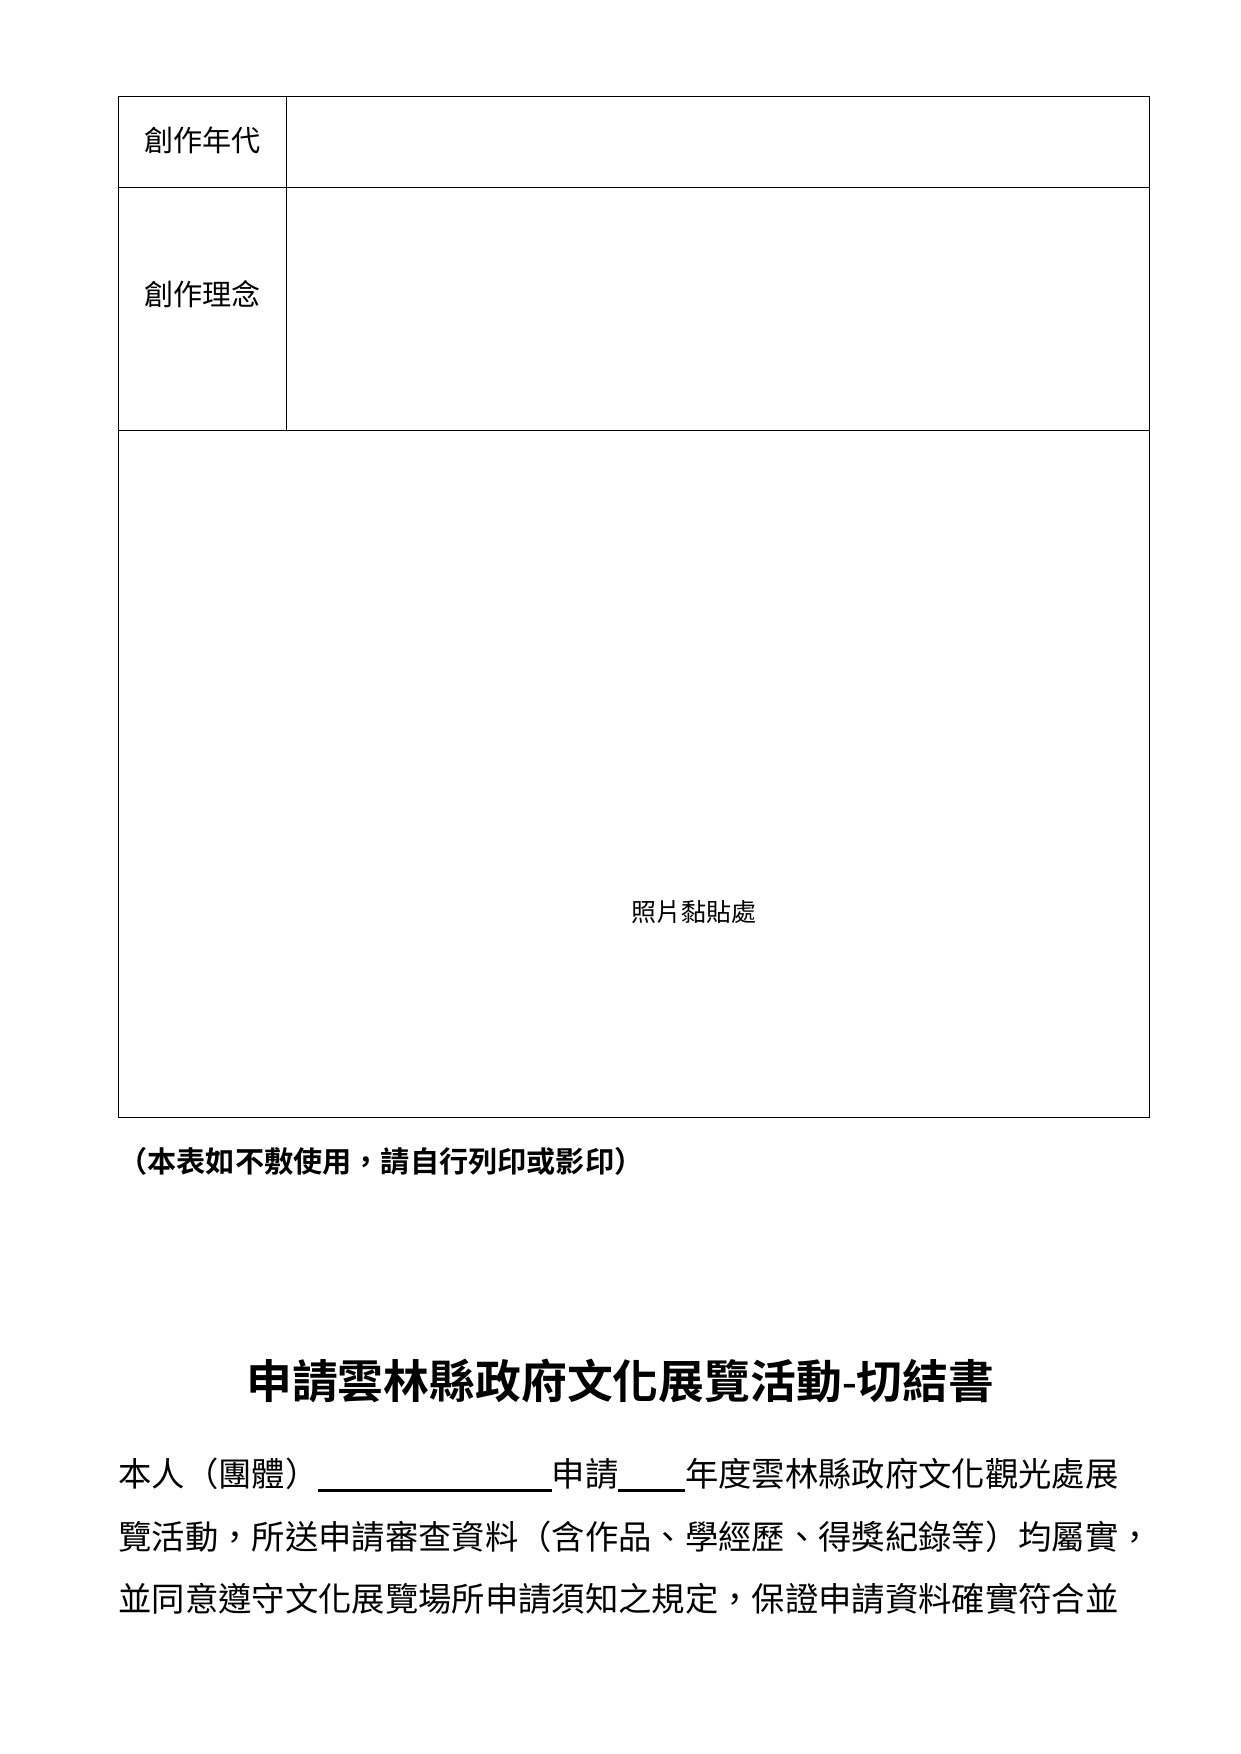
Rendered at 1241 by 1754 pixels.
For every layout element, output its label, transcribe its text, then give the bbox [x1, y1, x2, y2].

table_cell 照片黏貼處 [119, 431, 1149, 1117]
text （本表如不敷使用，請自行列印或影印） [118, 1118, 1122, 1180]
table_cell [287, 188, 1149, 430]
table_cell [287, 97, 1149, 187]
text 本人（團體） 申請 年度雲林縣政府文化觀光處展覽活動，所送申請審查資料（含作品、學經歷、得獎紀錄等）均屬實，並同意遵守文化展覽場所申請須知之規定，保證申請資料確實符合並無偽造。如有違反或不實，雲林縣政府保有取消申請之權利。 [118, 1430, 1122, 1618]
text 申請雲林縣政府文化展覽活動-切結書 [118, 1305, 1122, 1430]
table_cell 創作年代 [119, 97, 286, 187]
table_cell 創作理念 [119, 188, 286, 430]
